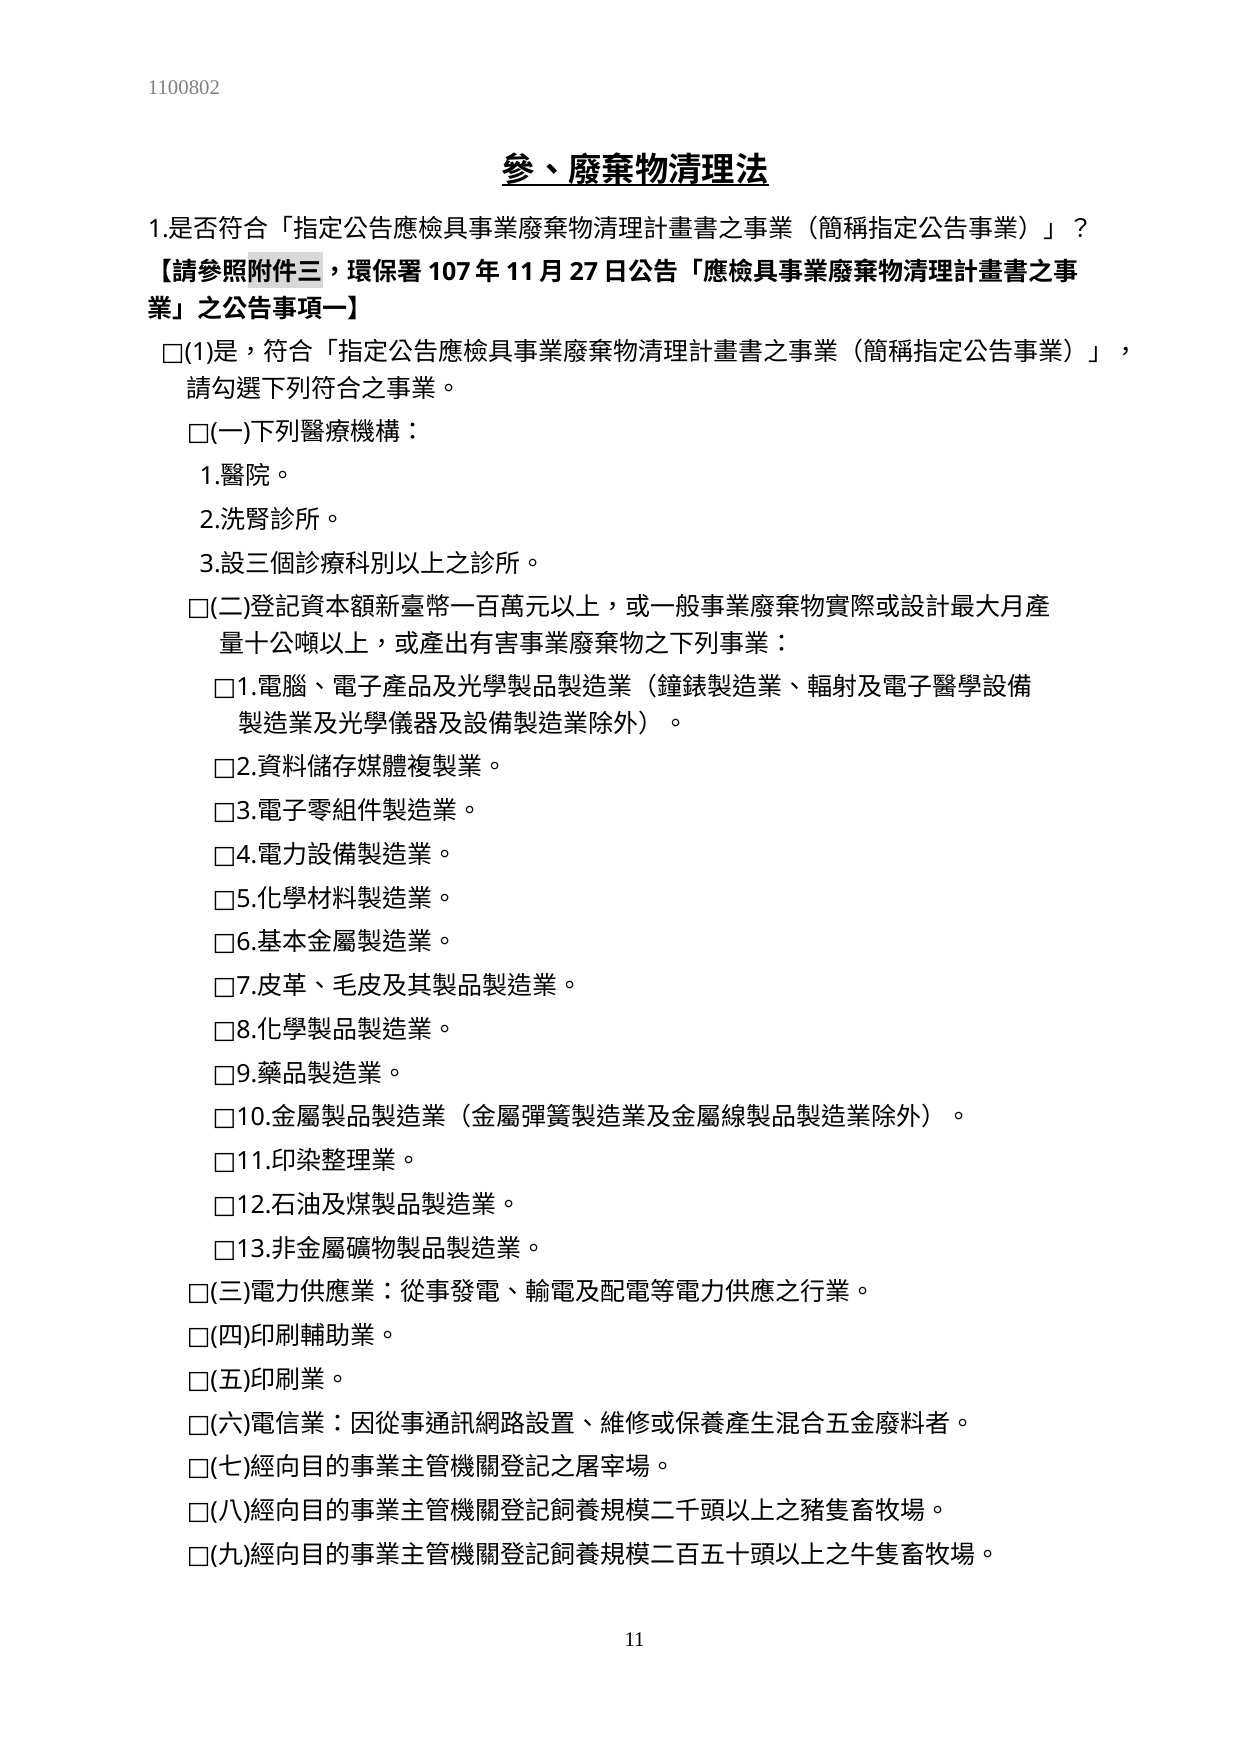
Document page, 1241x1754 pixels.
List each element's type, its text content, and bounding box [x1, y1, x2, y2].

text 2.洗腎診所。 [148, 499, 1122, 536]
text □(七)經向目的事業主管機關登記之屠宰場。 [148, 1447, 1122, 1483]
text 1.是否符合「指定公告應檢具事業廢棄物清理計畫書之事業（簡稱指定公告事業）」？ [148, 208, 1122, 244]
text □11.印染整理業。 [148, 1141, 1122, 1177]
text □7.皮革、毛皮及其製品製造業。 [148, 966, 1122, 1002]
text □(九)經向目的事業主管機關登記飼養規模二百五十頭以上之牛隻畜牧場。 [148, 1534, 1122, 1571]
text 參、廢棄物清理法 [148, 148, 1122, 189]
text □(一)下列醫療機構： [148, 412, 1122, 448]
text □8.化學製品製造業。 [148, 1009, 1122, 1046]
text □(六)電信業：因從事通訊網路設置、維修或保養產生混合五金廢料者。 [148, 1403, 1122, 1439]
text 【請參照附件三，環保署107年11月27日公告「應檢具事業廢棄物清理計畫書之事業」之公告事項一】 [148, 252, 1122, 324]
text □6.基本金屬製造業。 [148, 922, 1122, 958]
text □1.電腦、電子產品及光學製品製造業（鐘錶製造業、輻射及電子醫學設備 製造業及光學儀器及設備製造業除外）。 [148, 667, 1122, 739]
text □12.石油及煤製品製造業。 [148, 1184, 1122, 1221]
text □5.化學材料製造業。 [148, 878, 1122, 914]
text □13.非金屬礦物製品製造業。 [148, 1228, 1122, 1264]
text □10.金屬製品製造業（金屬彈簧製造業及金屬線製品製造業除外）。 [148, 1097, 1122, 1133]
text □9.藥品製造業。 [148, 1053, 1122, 1089]
text □(四)印刷輔助業。 [148, 1316, 1122, 1352]
text □(1)是，符合「指定公告應檢具事業廢棄物清理計畫書之事業（簡稱指定公告事業）」， 請勾選下列符合之事業。 [148, 332, 1122, 404]
text □4.電力設備製造業。 [148, 834, 1122, 871]
text □3.電子零組件製造業。 [148, 791, 1122, 827]
text 1.醫院。 [148, 456, 1122, 492]
text □2.資料儲存媒體複製業。 [148, 747, 1122, 783]
text 3.設三個診療科別以上之診所。 [148, 543, 1122, 579]
text □(三)電力供應業：從事發電、輸電及配電等電力供應之行業。 [148, 1272, 1122, 1308]
text □(五)印刷業。 [148, 1359, 1122, 1396]
text □(八)經向目的事業主管機關登記飼養規模二千頭以上之豬隻畜牧場。 [148, 1491, 1122, 1527]
text □(二)登記資本額新臺幣一百萬元以上，或一般事業廢棄物實際或設計最大月產 量十公噸以上，或產出有害事業廢棄物之下列事業： [148, 587, 1122, 659]
